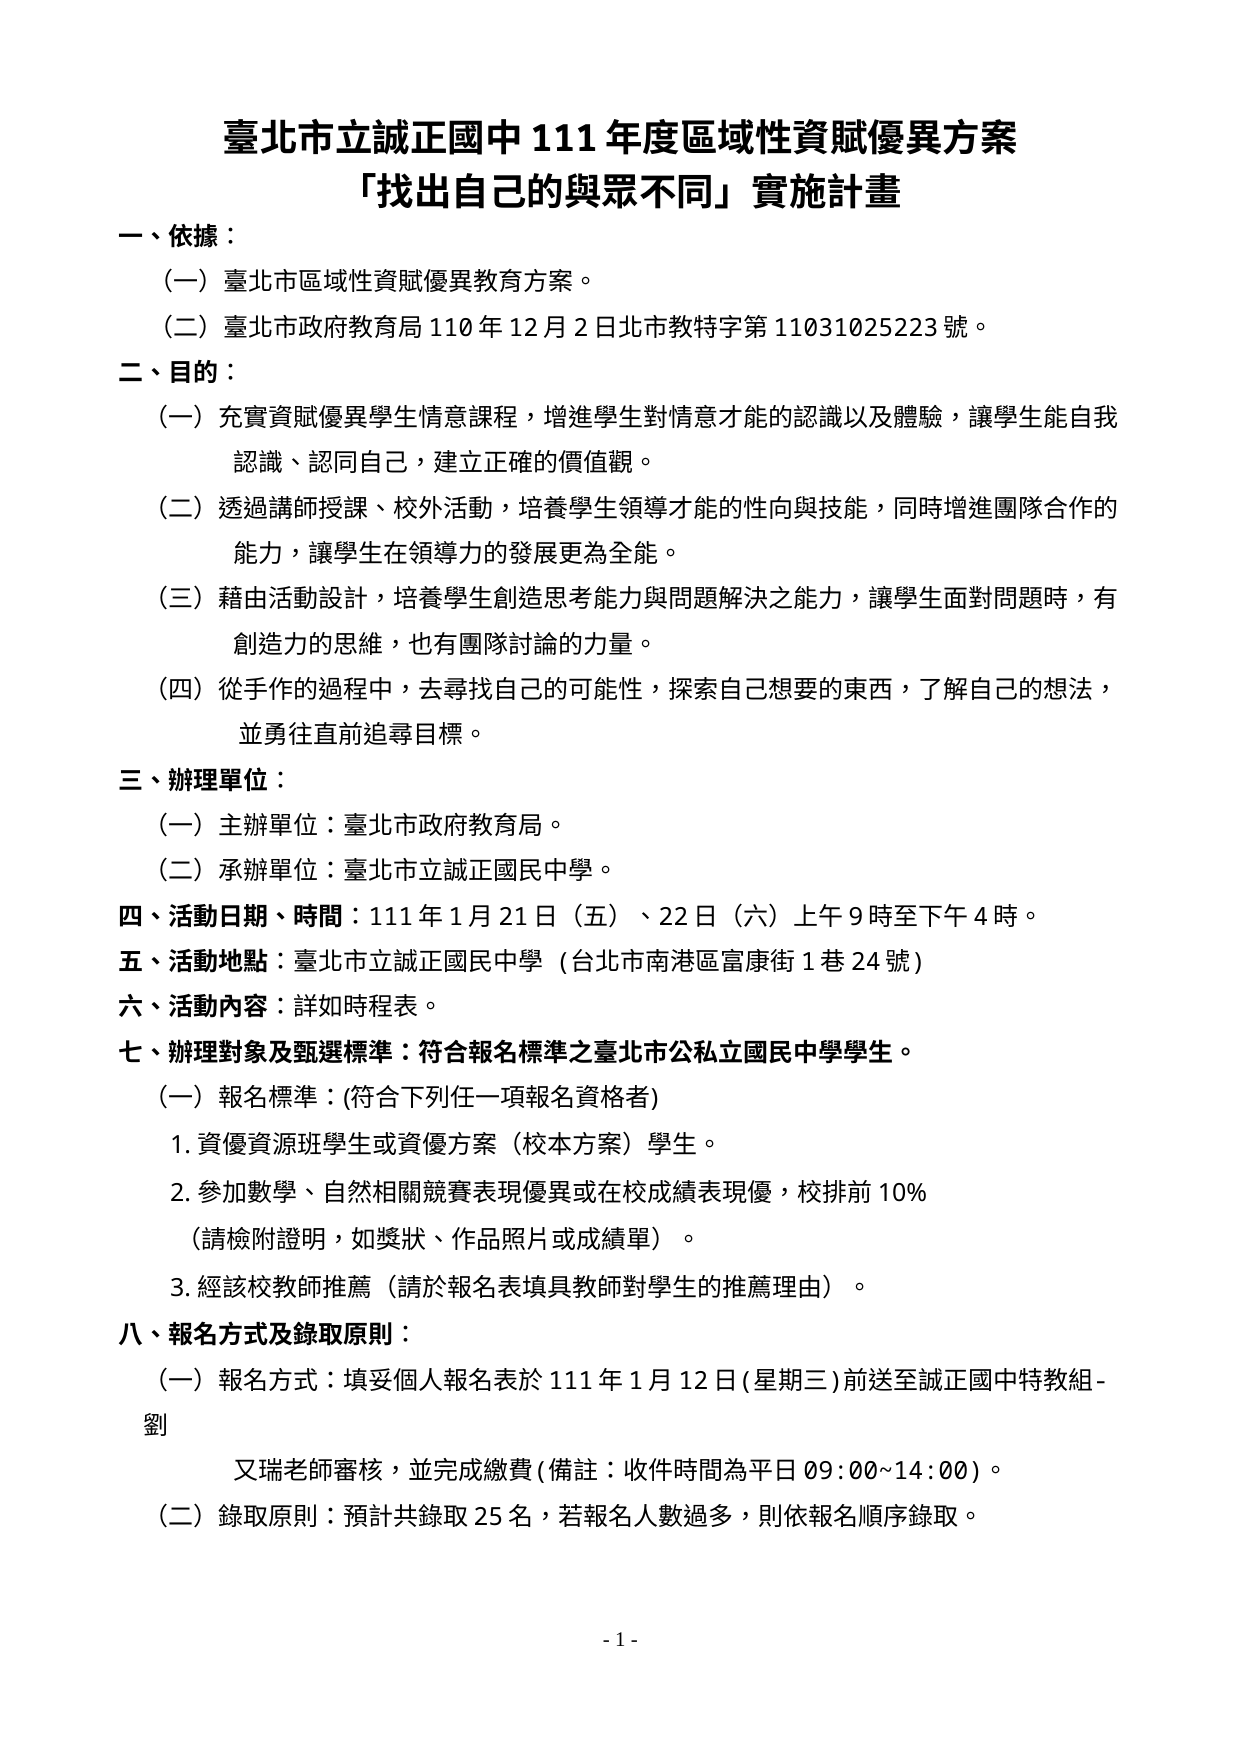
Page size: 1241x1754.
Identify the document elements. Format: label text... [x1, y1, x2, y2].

text 並勇往直前追尋目標。 [118, 715, 1122, 751]
text 六、活動內容：詳如時程表。 [118, 987, 1122, 1023]
text （一）報名方式：填妥個人報名表於111年1月12日(星期三)前送至誠正國中特教組-劉 [143, 1360, 1122, 1442]
text 四、活動日期、時間：111年1月21日（五）、22日（六）上午9時至下午4時。 [118, 896, 1122, 932]
text （二）臺北市政府教育局110年12月2日北市教特字第11031025223號。 [118, 307, 1122, 343]
text （二）承辦單位：臺北市立誠正國民中學。 [118, 851, 1122, 887]
text （三）藉由活動設計，培養學生創造思考能力與問題解決之能力，讓學生面對問題時，有 [143, 579, 1122, 615]
text （四）從手作的過程中，去尋找自己的可能性，探索自己想要的東西，了解自己的想法， [143, 669, 1122, 706]
text 能力，讓學生在領導力的發展更為全能。 [143, 533, 1122, 570]
text （請檢附證明，如獎狀、作品照片或成績單）。 [118, 1220, 1122, 1256]
text （一）充實資賦優異學生情意課程，增進學生對情意才能的認識以及體驗，讓學生能自我 [118, 398, 1122, 434]
text （一）臺北市區域性資賦優異教育方案。 [118, 262, 1122, 298]
text 八、報名方式及錄取原則： [118, 1315, 1122, 1351]
text （一）報名標準：(符合下列任一項報名資格者) [143, 1077, 1122, 1113]
text （二）透過講師授課、校外活動，培養學生領導才能的性向與技能，同時增進團隊合作的 [143, 488, 1122, 524]
text 臺北市立誠正國中111年度區域性資賦優異方案 [118, 108, 1122, 162]
text 一、依據： [118, 216, 1122, 253]
text 二、目的： [118, 352, 1122, 388]
text 又瑞老師審核，並完成繳費(備註：收件時間為平日09:00~14:00)。 [143, 1451, 1122, 1487]
text 「找出自己的與眾不同」實施計畫 [118, 162, 1122, 216]
text 2. 參加數學、自然相關競賽表現優異或在校成績表現優，校排前10% [118, 1172, 1122, 1208]
text 3. 經該校教師推薦（請於報名表填具教師對學生的推薦理由）。 [118, 1267, 1122, 1303]
text 認識、認同自己，建立正確的價值觀。 [118, 443, 1122, 479]
text （一）主辦單位：臺北市政府教育局。 [118, 805, 1122, 842]
text 五、活動地點：臺北市立誠正國民中學 (台北市南港區富康街1巷24號) [118, 941, 1122, 978]
text 七、辦理對象及甄選標準：符合報名標準之臺北市公私立國民中學學生。 [118, 1032, 1122, 1068]
text 三、辦理單位： [118, 760, 1122, 796]
text 1. 資優資源班學生或資優方案（校本方案）學生。 [118, 1125, 1122, 1161]
text （二）錄取原則：預計共錄取25名，若報名人數過多，則依報名順序錄取。 [143, 1496, 1122, 1532]
text 創造力的思維，也有團隊討論的力量。 [143, 624, 1122, 660]
